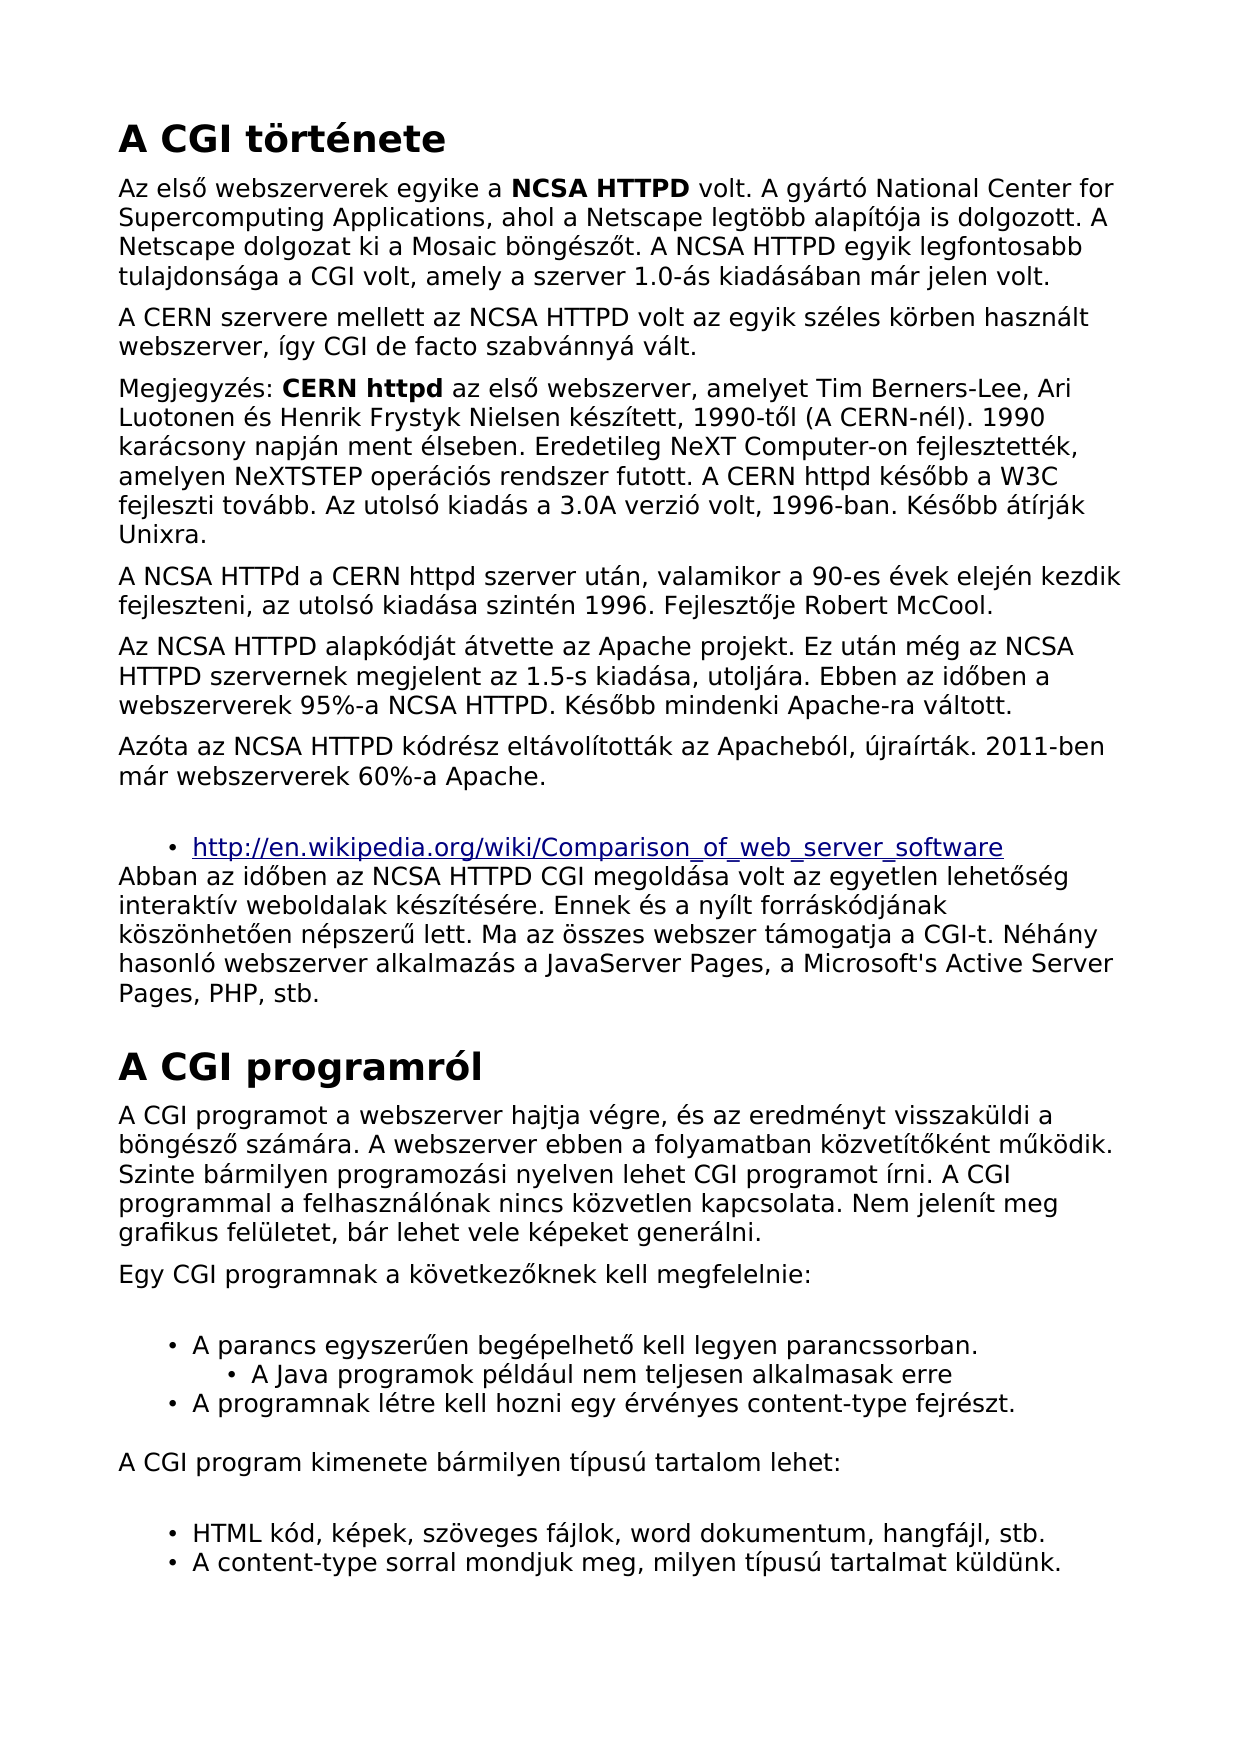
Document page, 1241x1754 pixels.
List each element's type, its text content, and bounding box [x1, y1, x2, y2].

text A CGI programot a webszerver hajtja végre, és az eredményt visszaküldi a böngésző számára. A webszerver ebben a folyamatban közvetítőként működik. Szinte bármilyen programozási nyelven lehet CGI programot írni. A CGI programmal a felhasználónak nincs közvetlen kapcsolata. Nem jelenít meg grafikus felületet, bár lehet vele képeket generálni. [118, 1102, 1122, 1247]
list A parancs egyszerűen begépelhető kell legyen parancssorban. [177, 1331, 1122, 1360]
text Az első webszerverek egyike a NCSA HTTPD volt. A gyártó National Center for Supercomputing Applications, ahol a Netscape legtöbb alapítója is dolgozott. A Netscape dolgozat ki a Mosaic böngészőt. A NCSA HTTPD egyik legfontosabb tulajdonsága a CGI volt, amely a szerver 1.0-ás kiadásában már jelen volt. [118, 174, 1122, 291]
text Az NCSA HTTPD alapkódját átvette az Apache projekt. Ez után még az NCSA HTTPD szervernek megjelent az 1.5-s kiadása, utoljára. Ebben az időben a webszerverek 95%-a NCSA HTTPD. Később mindenki Apache-ra váltott. [118, 633, 1122, 720]
list HTML kód, képek, szöveges fájlok, word dokumentum, hangfájl, stb. [177, 1519, 1122, 1548]
text Egy CGI programnak a következőknek kell megfelelnie: [118, 1260, 1122, 1289]
list A Java programok például nem teljesen alkalmasak erre [236, 1360, 1122, 1389]
text Megjegyzés: CERN httpd az első webszerver, amelyet Tim Berners-Lee, Ari Luotonen és Henrik Frystyk Nielsen készített, 1990-től (A CERN-nél). 1990 karácsony napján ment élseben. Eredetileg NeXT Computer-on fejlesztették, amelyen NeXTSTEP operációs rendszer futott. A CERN httpd később a W3C fejleszti tovább. Az utolsó kiadás a 3.0A verzió volt, 1996-ban. Később átírják Unixra. [118, 374, 1122, 549]
text Azóta az NCSA HTTPD kódrész eltávolították az Apacheból, újraírták. 2011-ben már webszerverek 60%-a Apache. [118, 733, 1122, 791]
list A programnak létre kell hozni egy érvényes content-type fejrészt. [177, 1389, 1122, 1418]
text Abban az időben az NCSA HTTPD CGI megoldása volt az egyetlen lehetőség interaktív weboldalak készítésére. Ennek és a nyílt forráskódjának köszönhetően népszerű lett. Ma az összes webszer támogatja a CGI-t. Néhány hasonló webszerver alkalmazás a JavaServer Pages, a Microsoft's Active Server Pages, PHP, stb. [118, 862, 1122, 1008]
list A content-type sorral mondjuk meg, milyen típusú tartalmat küldünk. [177, 1548, 1122, 1577]
subtitle A CGI programról [118, 1045, 1122, 1089]
text A NCSA HTTPd a CERN httpd szerver után, valamikor a 90-es évek elején kezdik fejleszteni, az utolsó kiadása szintén 1996. Fejlesztője Robert McCool. [118, 562, 1122, 620]
list http://en.wikipedia.org/wiki/Comparison_of_web_server_software [177, 833, 1122, 862]
subtitle A CGI története [118, 118, 1122, 162]
text A CGI program kimenete bármilyen típusú tartalom lehet: [118, 1448, 1122, 1477]
text A CERN szervere mellett az NCSA HTTPD volt az egyik széles körben használt webszerver, így CGI de facto szabvánnyá vált. [118, 303, 1122, 362]
